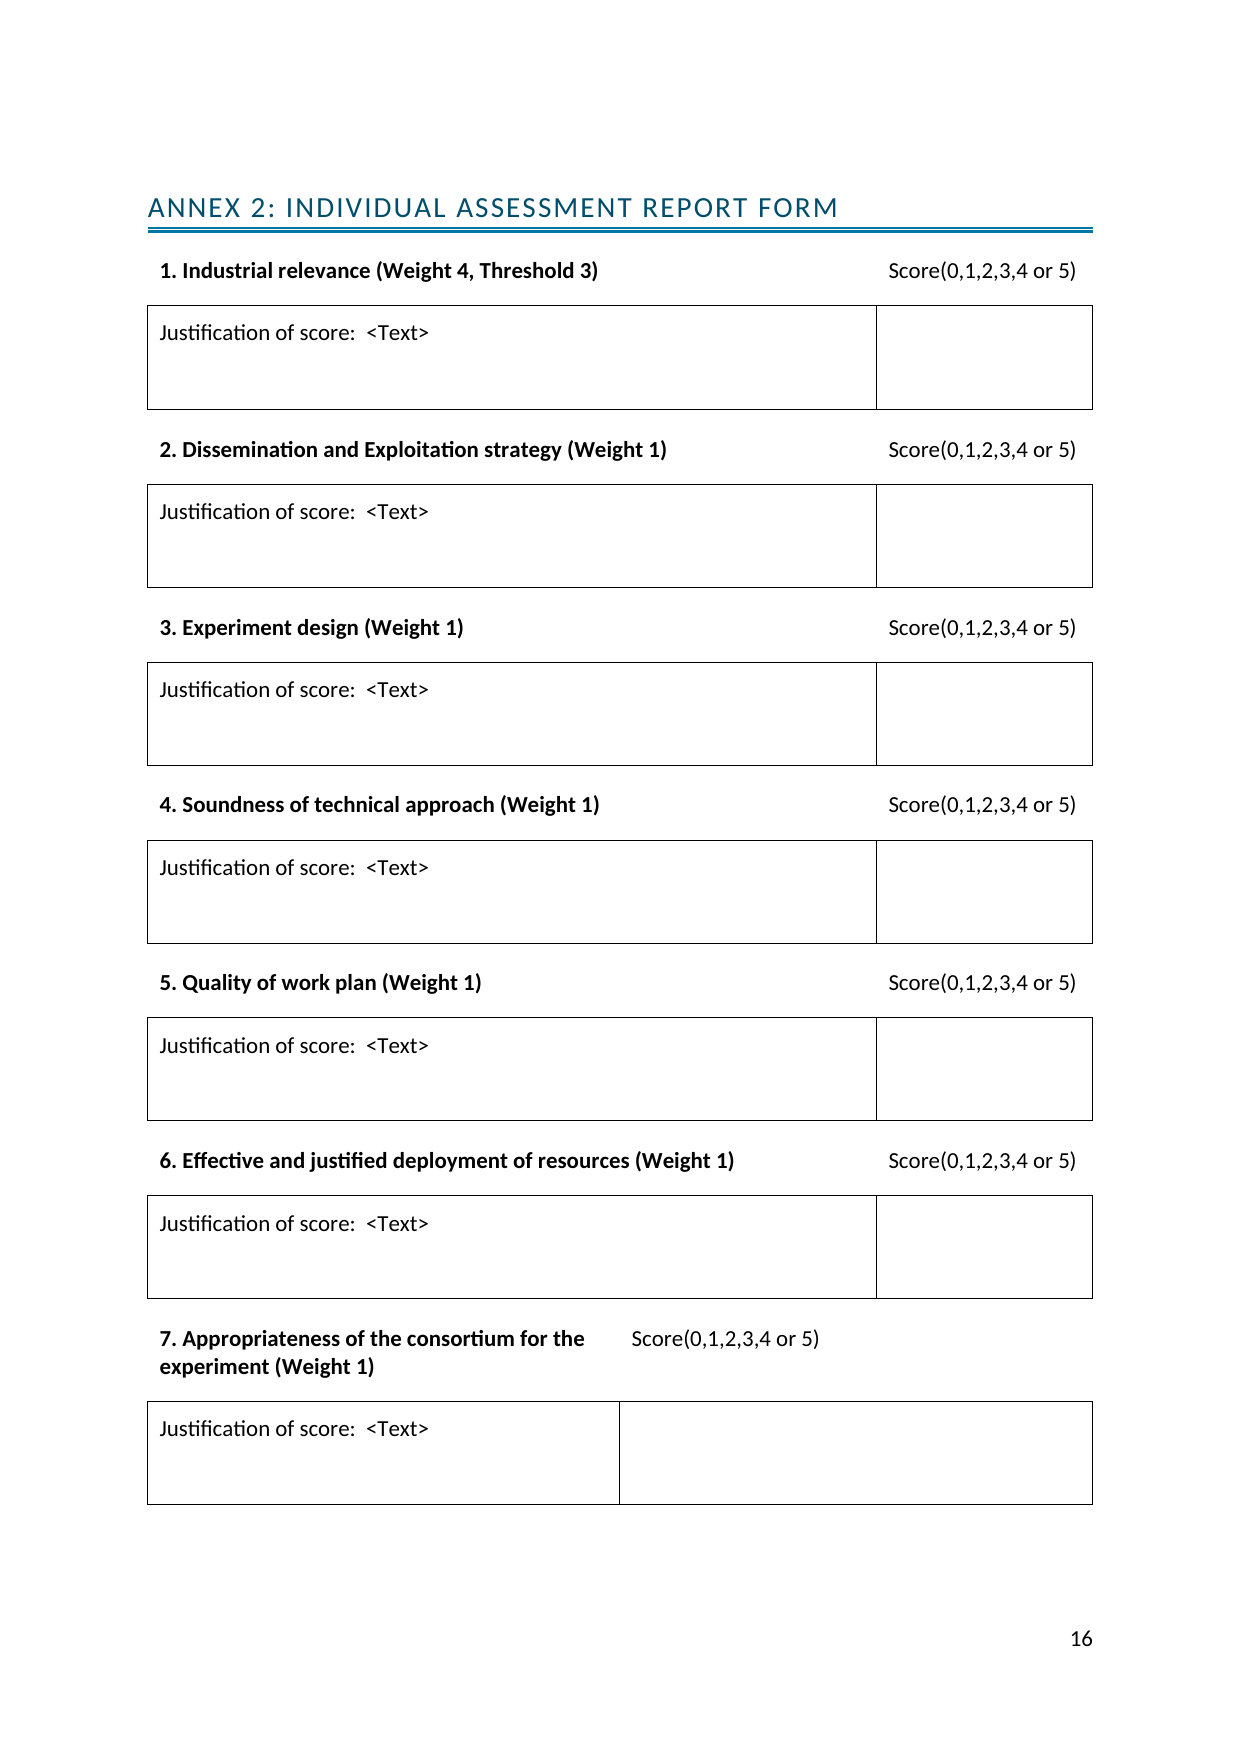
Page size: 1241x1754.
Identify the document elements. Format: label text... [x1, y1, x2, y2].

table_cell 6. Effective and justified deployment of resources (Weight 1) [148, 1121, 877, 1195]
table_cell 5. Quality of work plan (Weight 1) [148, 944, 877, 1017]
table_cell [877, 485, 1092, 587]
table_cell [877, 663, 1092, 764]
table_cell Justification of score: <Text> [148, 1402, 619, 1504]
table_cell Justification of score: <Text> [148, 306, 876, 409]
table_cell Justification of score: <Text> [148, 485, 876, 587]
table_cell [620, 1402, 1092, 1504]
table_cell Score(0,1,2,3,4 or 5) [877, 1121, 1092, 1195]
table_cell 2. Dissemination and Exploitation strategy (Weight 1) [148, 410, 877, 484]
table_cell [877, 306, 1092, 409]
table_cell Score(0,1,2,3,4 or 5) [877, 766, 1092, 839]
table_header 1. Industrial relevance (Weight 4, Threshold 3) [148, 256, 877, 305]
table_cell [877, 1018, 1092, 1120]
table_cell Justification of score: <Text> [148, 841, 876, 942]
table_cell 3. Experiment design (Weight 1) [148, 588, 877, 662]
table_cell Justification of score: <Text> [148, 1196, 876, 1298]
table_cell 4. Soundness of technical approach (Weight 1) [148, 766, 877, 839]
table_cell [877, 1196, 1092, 1298]
table_cell Score(0,1,2,3,4 or 5) [877, 410, 1092, 484]
subtitle Annex 2: Individual Assessment Report Form [148, 189, 1093, 227]
table_cell Justification of score: <Text> [148, 1018, 876, 1120]
table_cell Score(0,1,2,3,4 or 5) [620, 1299, 1092, 1401]
table_cell [877, 841, 1092, 942]
table_cell Score(0,1,2,3,4 or 5) [877, 588, 1092, 662]
table_cell 7. Appropriateness of the consortium for the experiment (Weight 1) [148, 1299, 620, 1401]
table_cell Justification of score: <Text> [148, 663, 876, 764]
table_header Score(0,1,2,3,4 or 5) [877, 256, 1092, 305]
table_cell Score(0,1,2,3,4 or 5) [877, 944, 1092, 1017]
